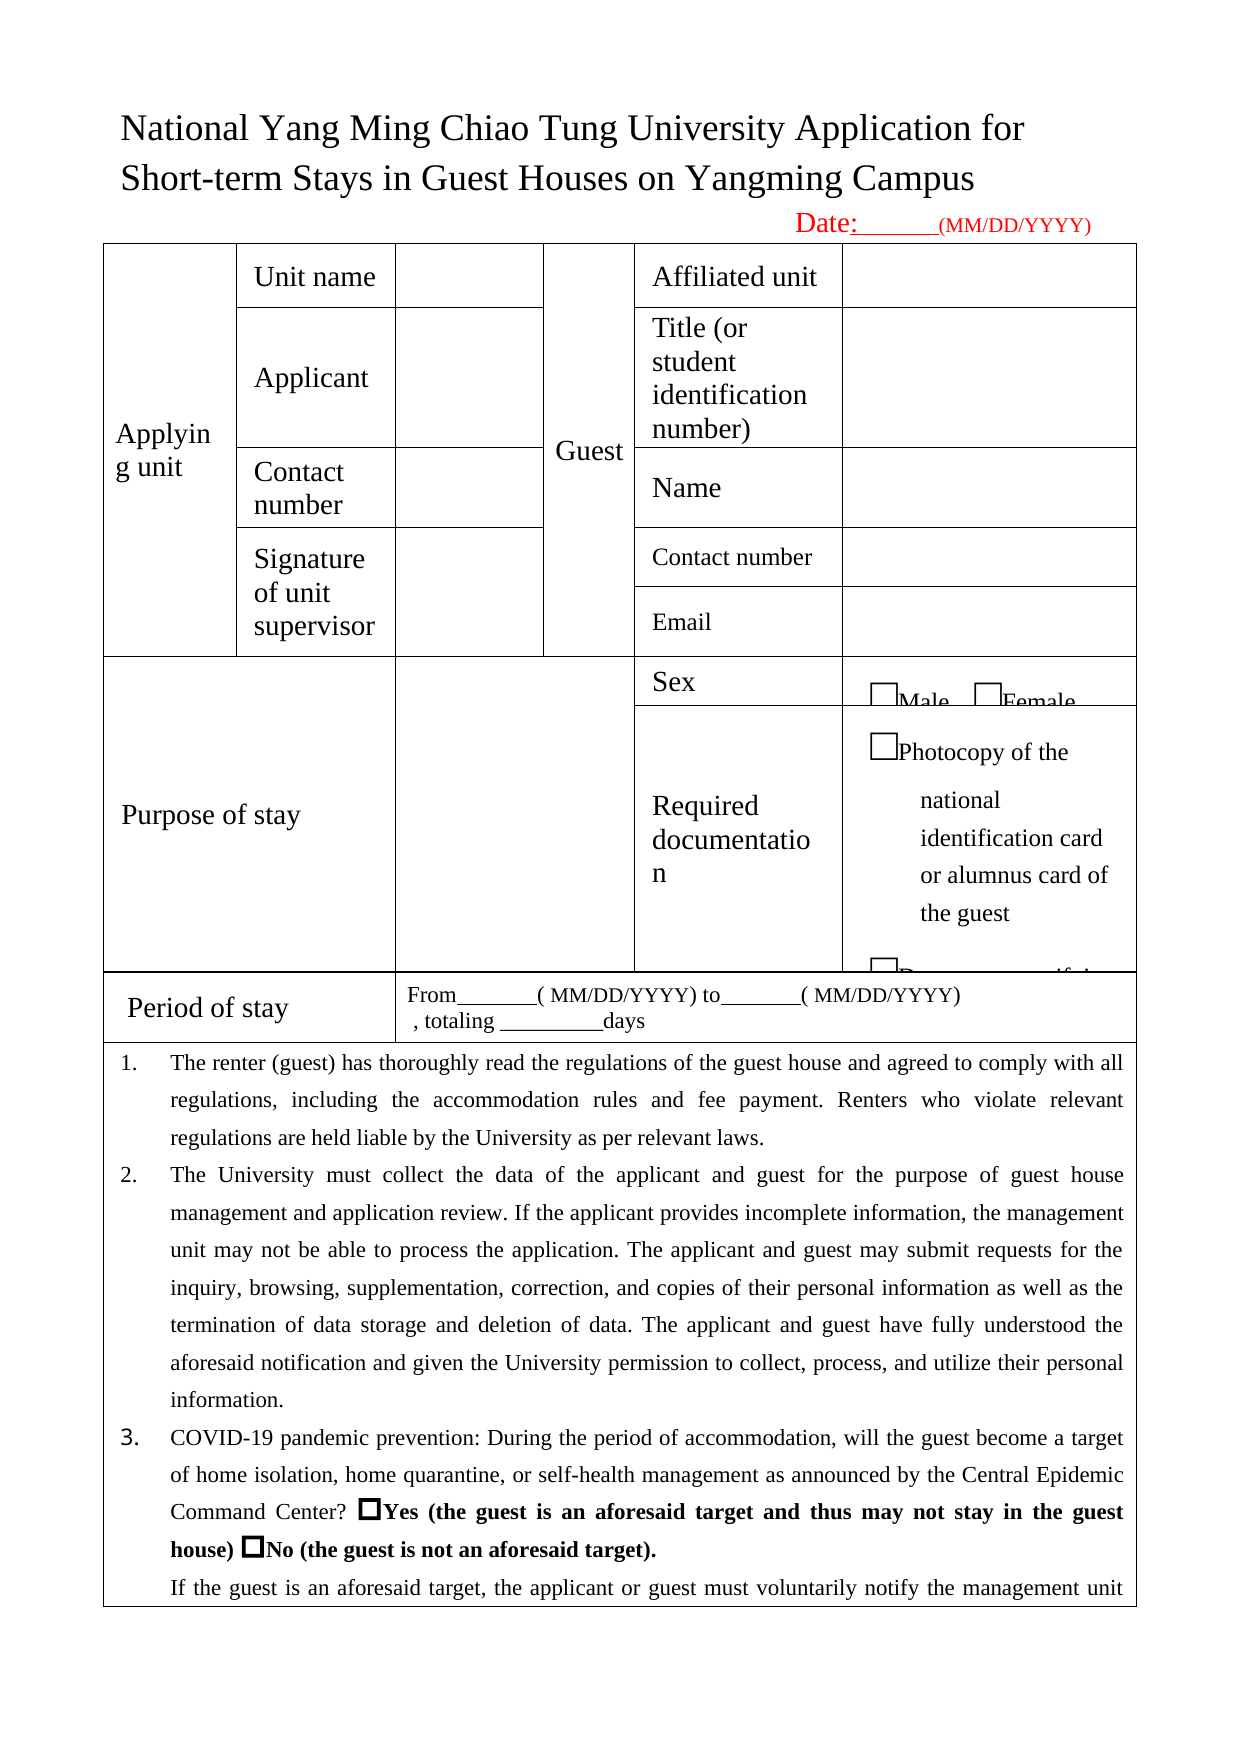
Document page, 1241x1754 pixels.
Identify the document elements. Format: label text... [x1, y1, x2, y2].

table_cell □Photocopy of the national identification card or alumnus card of the guest □Documents certifying the guest’s participation in a meeting or academic conference [843, 706, 1136, 971]
table_header Affiliated unit [635, 244, 842, 307]
table_cell [396, 308, 543, 447]
text Date: (MM/DD/YYYY) [120, 205, 1091, 238]
text National Yang Ming Chiao Tung University Application for Short-term Stays in Guest Houses on Yangming Campus [120, 106, 1120, 198]
table_cell Signature of unit supervisor [237, 528, 395, 656]
table_cell Applicant [237, 308, 395, 447]
table_cell [843, 528, 1136, 586]
table_header Guest [544, 244, 634, 656]
table_cell □Male ,□Female [843, 657, 1136, 705]
table_header [843, 244, 1136, 307]
table_cell Title (or student identification number) [635, 308, 842, 447]
table_cell [843, 308, 1136, 447]
table_cell Purpose of stay [104, 657, 395, 971]
table_header Applying unit [104, 244, 236, 656]
table_cell [396, 528, 543, 656]
table_cell [843, 587, 1136, 656]
table_header [396, 244, 543, 307]
table_cell Period of stay [104, 973, 395, 1042]
table_cell Required documentation [635, 706, 842, 971]
table_header Unit name [237, 244, 395, 307]
table_cell Name [635, 448, 842, 527]
table_cell Contact number [635, 528, 842, 586]
table_cell [396, 448, 543, 527]
table_cell [843, 448, 1136, 527]
table_cell Sex [635, 657, 842, 705]
table_cell [396, 657, 634, 971]
table_cell Contact number [237, 448, 395, 527]
table_cell The renter (guest) has thoroughly read the regulations of the guest house and agreed to comply with all regulations, including the accommodation rules and fee payment. Renters who violate relevant regulations are held liable by the University as per relevant laws. The University must collect the data of the applicant and guest for the purpose of guest house management and application review. If the applicant provides incomplete information, the management unit may not be able to process the application. The applicant and guest may submit requests for the inquiry, browsing, supplementation, correction, and copies of their personal information as well as the termination of data storage and deletion of data. The applicant and guest have fully understood the aforesaid notification and given the University permission to collect, process, and utilize their personal information. COVID-19 pandemic prevention: During the period of accommodation, will the guest become a target of home isolation, home quarantine, or self-health management as announced by the Central Epidemic Command Center? Yes (the guest is an aforesaid target and thus may not stay in the guest house) No (the guest is not an aforesaid target). If the guest is an aforesaid target, the applicant or guest must voluntarily notify the management unit [104, 1043, 1136, 1606]
table_cell From ( MM/DD/YYYY) to ( MM/DD/YYYY) , totaling _________days [396, 973, 1136, 1042]
table_cell Email [635, 587, 842, 656]
